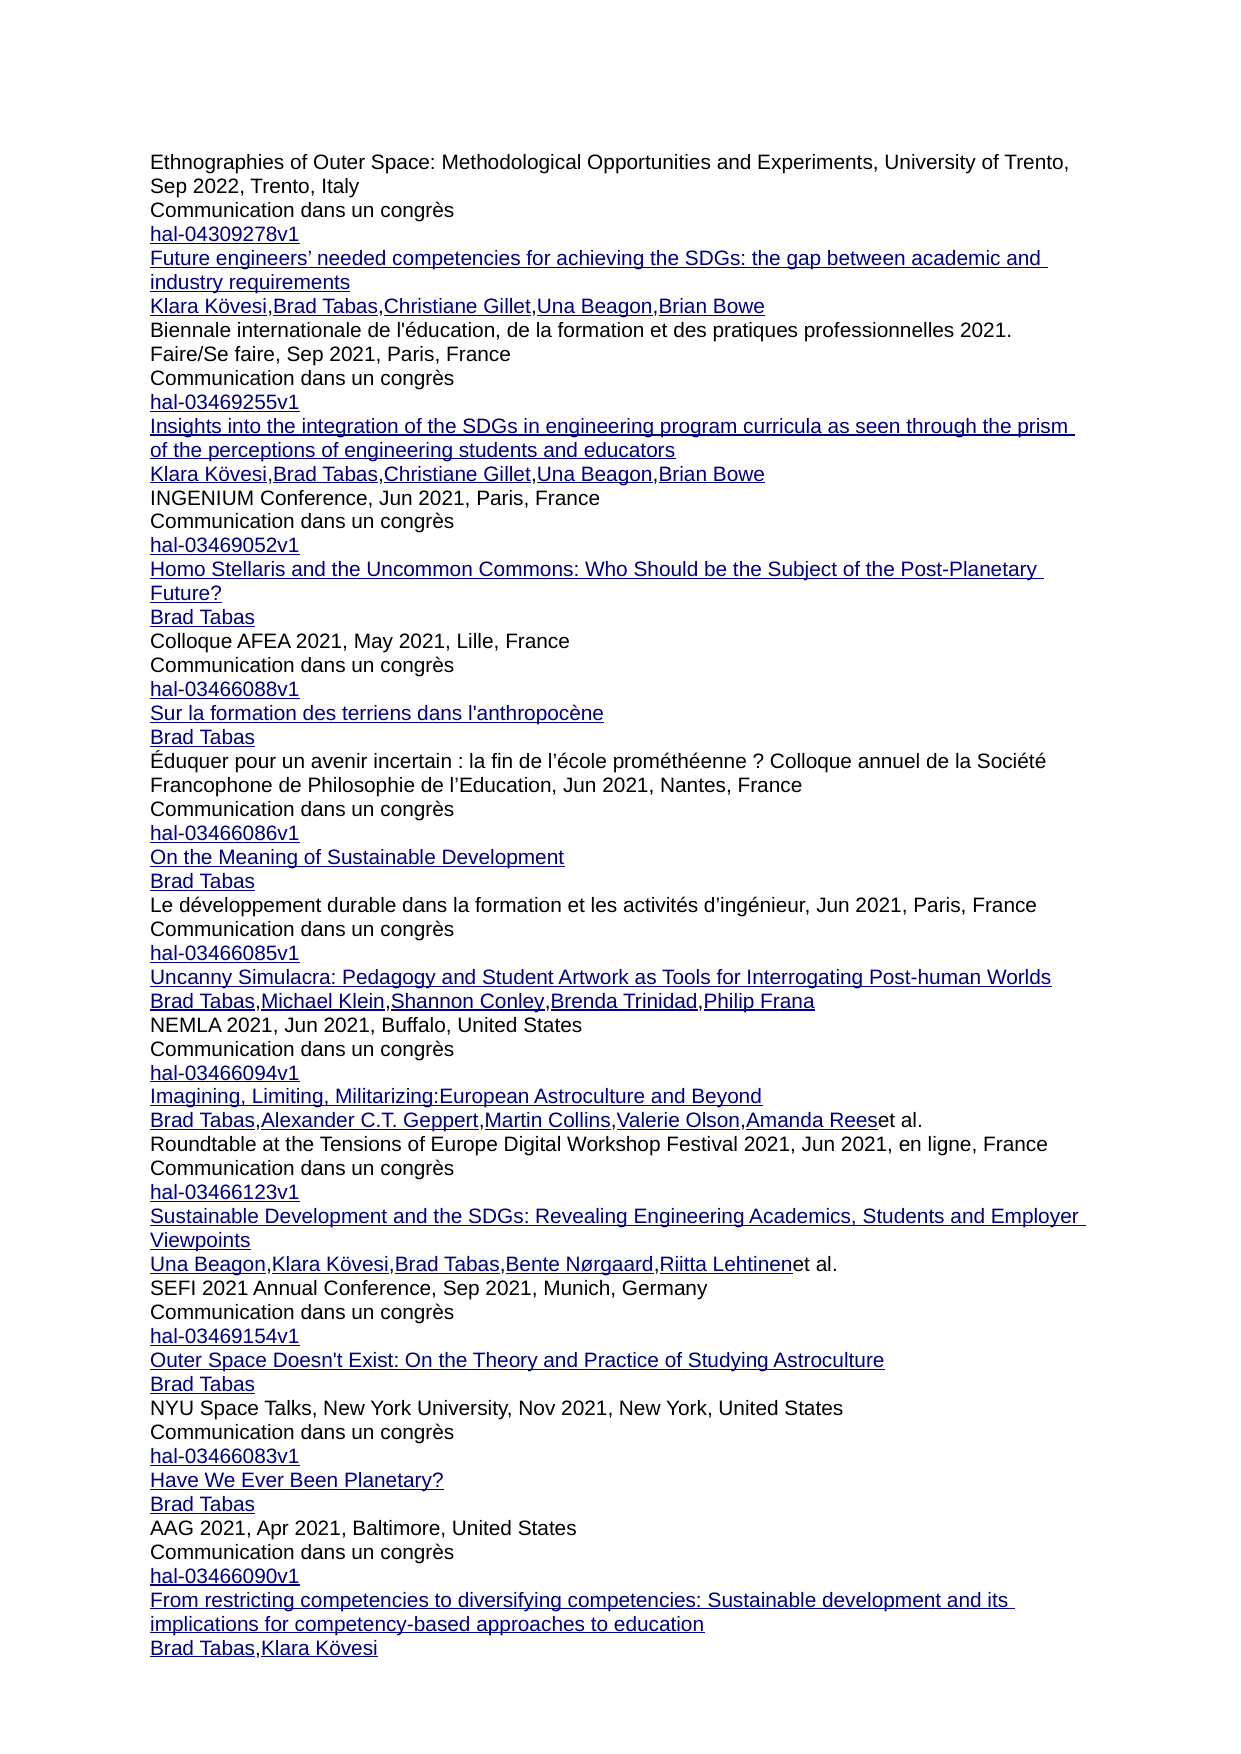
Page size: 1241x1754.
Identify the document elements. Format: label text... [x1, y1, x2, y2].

table_cell Homo Stellaris and the Uncommon Commons: Who Should be the Subject of the Post-Planetary Future? Brad Tabas Colloque AFEA 2021, May 2021, Lille, France Communication dans un congrès hal-03466088v1 [150, 557, 1090, 701]
table_cell From restricting competencies to diversifying competencies: Sustainable development and its implications for competency-based approaches to education Brad Tabas,Klara Kövesi [150, 1588, 1090, 1659]
table_cell Have We Ever Been Planetary? Brad Tabas AAG 2021, Apr 2021, Baltimore, United States Communication dans un congrès hal-03466090v1 [150, 1468, 1090, 1587]
table_cell Insights into the integration of the SDGs in engineering program curricula as seen through the prism of the perceptions of engineering students and educators Klara Kövesi,Brad Tabas,Christiane Gillet,Una Beagon,Brian Bowe INGENIUM Conference, Jun 2021, Paris, France Communication dans un congrès hal-03469052v1 [150, 414, 1090, 557]
table_cell Sustainable Development and the SDGs: Revealing Engineering Academics, Students and Employer Viewpoints Una Beagon,Klara Kövesi,Brad Tabas,Bente Nørgaard,Riitta Lehtinenet al. SEFI 2021 Annual Conference, Sep 2021, Munich, Germany Communication dans un congrès hal-03469154v1 [150, 1204, 1090, 1348]
table_cell On the Meaning of Sustainable Development Brad Tabas Le développement durable dans la formation et les activités d’ingénieur, Jun 2021, Paris, France Communication dans un congrès hal-03466085v1 [150, 845, 1090, 964]
table_cell Uncanny Simulacra: Pedagogy and Student Artwork as Tools for Interrogating Post-human Worlds Brad Tabas,Michael Klein,Shannon Conley,Brenda Trinidad,Philip Frana NEMLA 2021, Jun 2021, Buffalo, United States Communication dans un congrès hal-03466094v1 [150, 965, 1090, 1084]
table_cell Imagining, Limiting, Militarizing:European Astroculture and Beyond Brad Tabas,Alexander C.T. Geppert,Martin Collins,Valerie Olson,Amanda Reeset al. Roundtable at the Tensions of Europe Digital Workshop Festival 2021, Jun 2021, en ligne, France Communication dans un congrès hal-03466123v1 [150, 1084, 1090, 1204]
table_cell Ethnographies of Outer Space: Methodological Opportunities and Experiments, University of Trento, Sep 2022, Trento, Italy Communication dans un congrès hal-04309278v1 [150, 150, 1090, 246]
table_cell Future engineers’ needed competencies for achieving the SDGs: the gap between academic and industry requirements Klara Kövesi,Brad Tabas,Christiane Gillet,Una Beagon,Brian Bowe Biennale internationale de l'éducation, de la formation et des pratiques professionnelles 2021. Faire/Se faire, Sep 2021, Paris, France Communication dans un congrès hal-03469255v1 [150, 246, 1090, 413]
table_cell Sur la formation des terriens dans l'anthropocène Brad Tabas Éduquer pour un avenir incertain : la fin de l’école prométhéenne ? Colloque annuel de la Société Francophone de Philosophie de l’Education, Jun 2021, Nantes, France Communication dans un congrès hal-03466086v1 [150, 701, 1090, 845]
table_cell Outer Space Doesn't Exist: On the Theory and Practice of Studying Astroculture Brad Tabas NYU Space Talks, New York University, Nov 2021, New York, United States Communication dans un congrès hal-03466083v1 [150, 1348, 1090, 1468]
